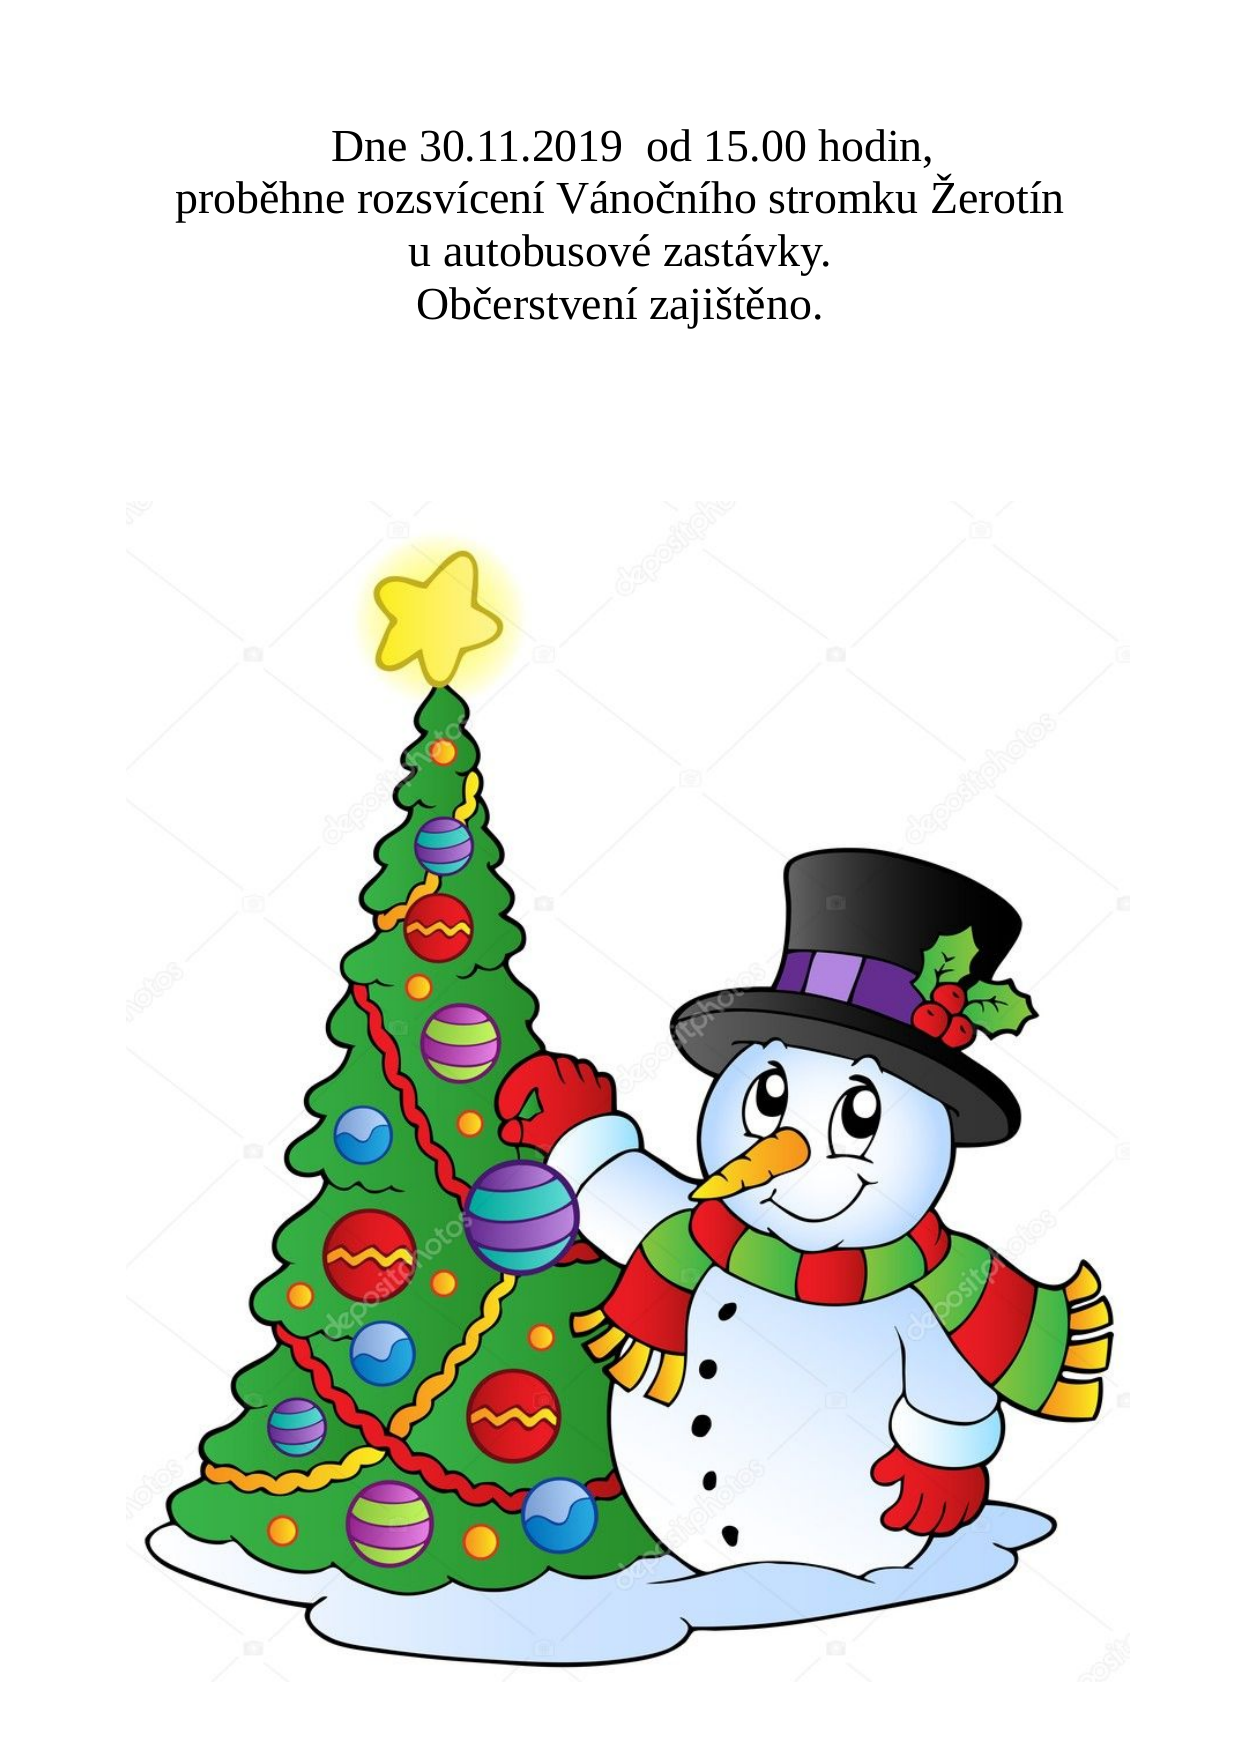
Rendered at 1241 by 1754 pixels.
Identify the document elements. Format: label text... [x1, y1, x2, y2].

picture [126, 501, 1130, 1682]
text proběhne rozsvícení Vánočního stromku Žerotín [118, 171, 1122, 223]
text Občerstvení zajištěno. [118, 276, 1122, 329]
text u autobusové zastávky. [118, 223, 1122, 276]
text Dne 30.11.2019 od 15.00 hodin, [118, 118, 1122, 171]
